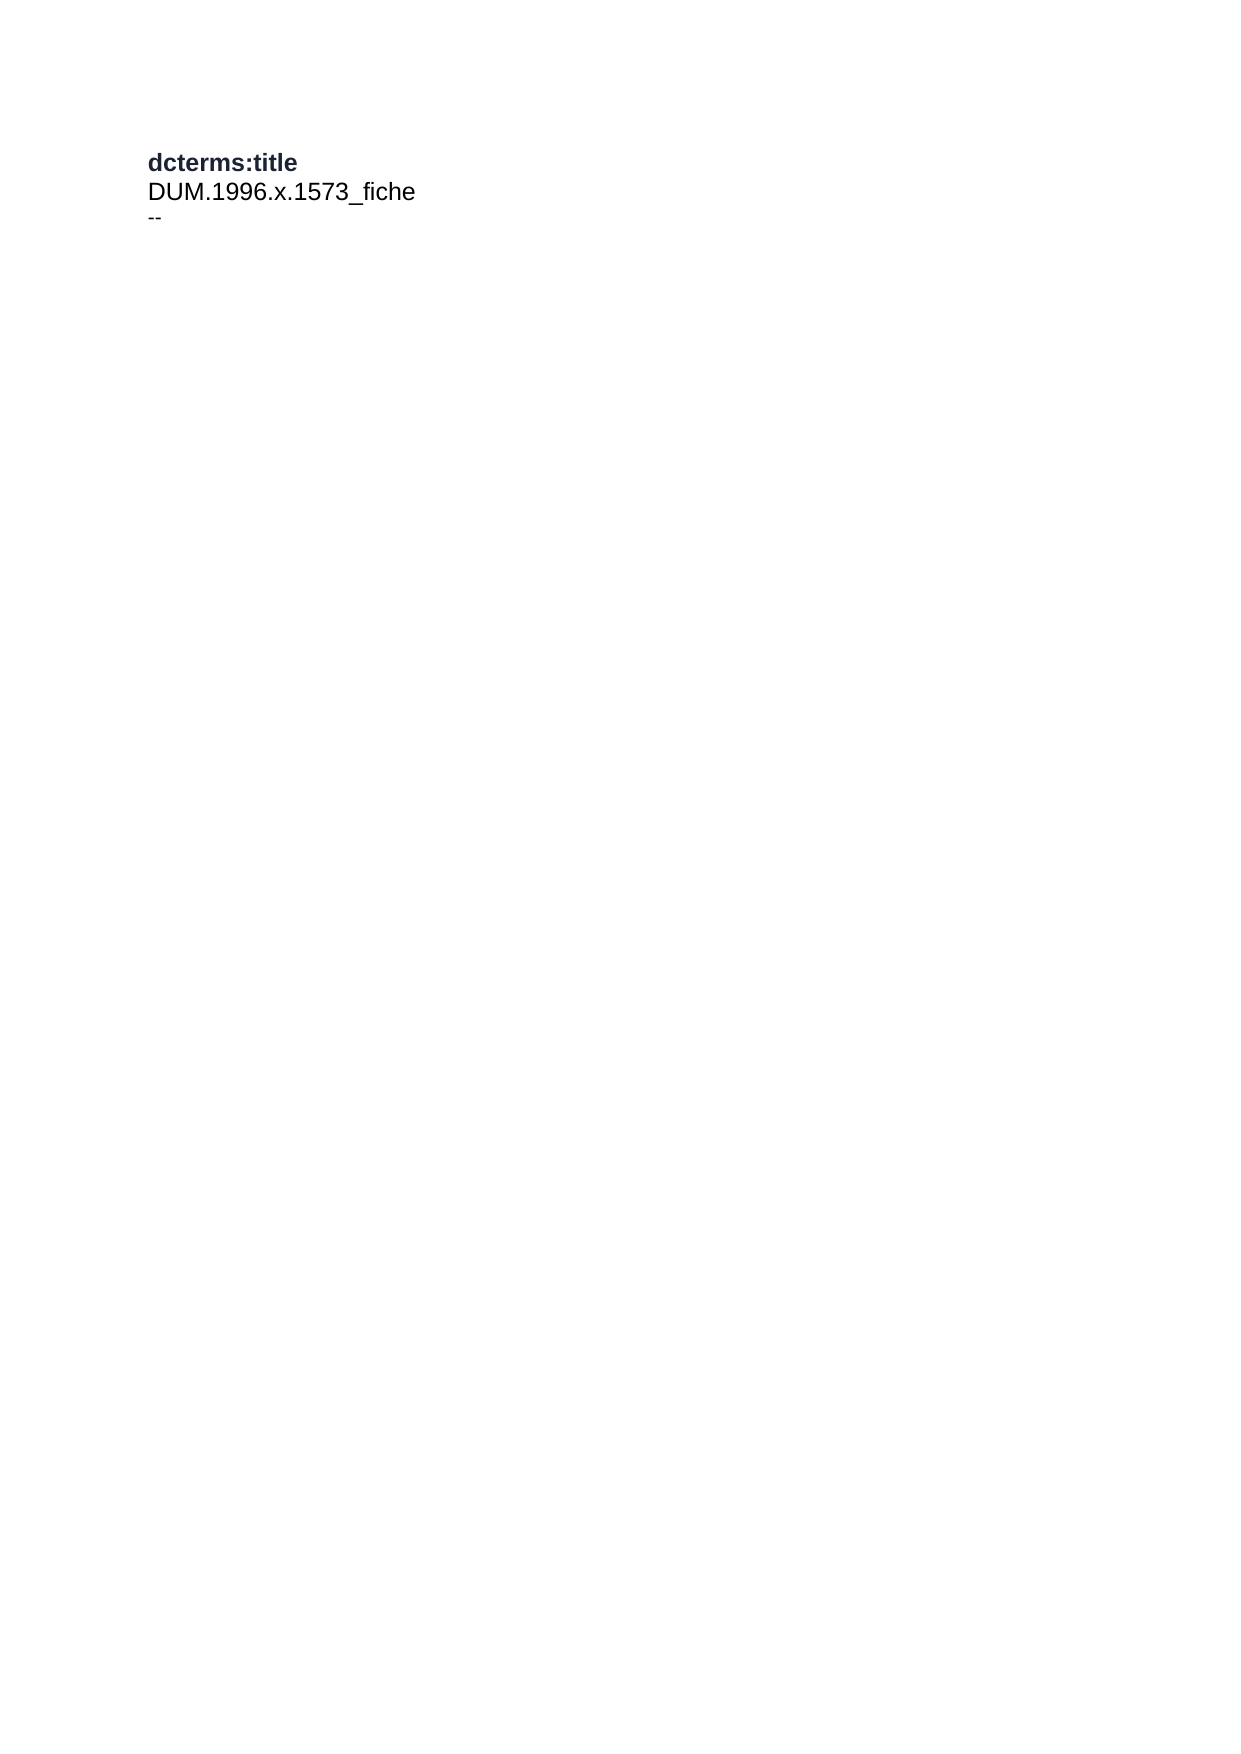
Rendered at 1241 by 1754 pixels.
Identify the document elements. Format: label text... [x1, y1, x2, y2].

text dcterms:title [148, 148, 1092, 176]
text -- [148, 205, 1092, 229]
text DUM.1996.x.1573_fiche [148, 176, 1092, 205]
